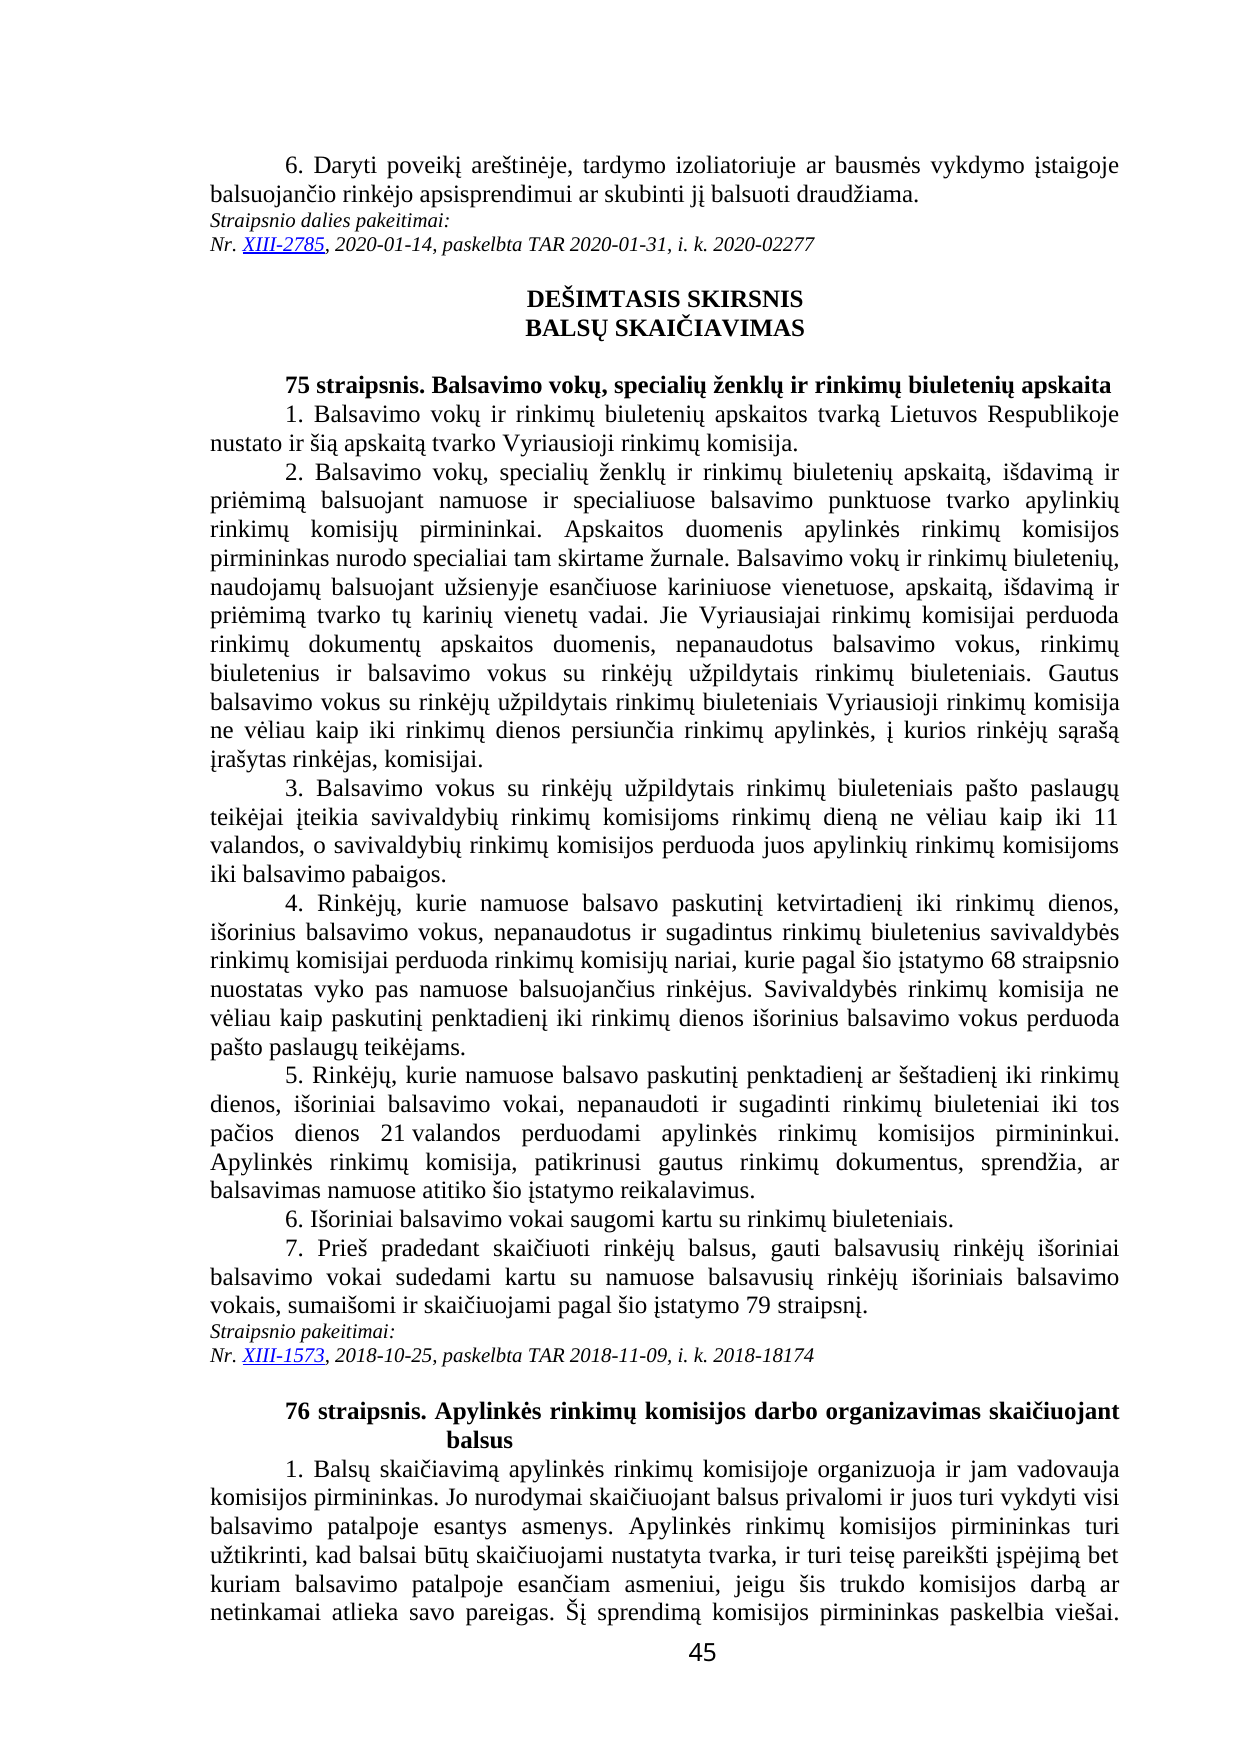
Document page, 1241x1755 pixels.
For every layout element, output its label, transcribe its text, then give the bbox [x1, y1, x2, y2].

text 3. Balsavimo vokus su rinkėjų užpildytais rinkimų biuleteniais pašto paslaugų teikėjai įteikia savivaldybių rinkimų komisijoms rinkimų dieną ne vėliau kaip iki 11 valandos, o savivaldybių rinkimų komisijos perduoda juos apylinkių rinkimų komisijoms iki balsavimo pabaigos. [210, 773, 1120, 888]
text Nr. XIII-1573, 2018-10-25, paskelbta TAR 2018-11-09, i. k. 2018-18174 [210, 1343, 1120, 1367]
text 76 straipsnis. Apylinkės rinkimų komisijos darbo organizavimas skaičiuojant balsus [285, 1396, 1120, 1454]
text 6. Išoriniai balsavimo vokai saugomi kartu su rinkimų biuleteniais. [210, 1204, 1120, 1233]
text 4. Rinkėjų, kurie namuose balsavo paskutinį ketvirtadienį iki rinkimų dienos, išorinius balsavimo vokus, nepanaudotus ir sugadintus rinkimų biuletenius savivaldybės rinkimų komisijai perduoda rinkimų komisijų nariai, kurie pagal šio įstatymo 68 straipsnio nuostatas vyko pas namuose balsuojančius rinkėjus. Savivaldybės rinkimų komisija ne vėliau kaip paskutinį penktadienį iki rinkimų dienos išorinius balsavimo vokus perduoda pašto paslaugų teikėjams. [210, 888, 1120, 1061]
text Straipsnio dalies pakeitimai: [210, 207, 1120, 232]
text 1. Balsų skaičiavimą apylinkės rinkimų komisijoje organizuoja ir jam vadovauja komisijos pirmininkas. Jo nurodymai skaičiuojant balsus privalomi ir juos turi vykdyti visi balsavimo patalpoje esantys asmenys. Apylinkės rinkimų komisijos pirmininkas turi užtikrinti, kad balsai būtų skaičiuojami nustatyta tvarka, ir turi teisę pareikšti įspėjimą bet kuriam balsavimo patalpoje esančiam asmeniui, jeigu šis trukdo komisijos darbą ar netinkamai atlieka savo pareigas. Šį sprendimą komisijos pirmininkas paskelbia viešai. [210, 1454, 1120, 1626]
text BALSŲ SKAIČIAVIMAS [210, 313, 1120, 342]
text Straipsnio pakeitimai: [210, 1319, 1120, 1343]
text 7. Prieš pradedant skaičiuoti rinkėjų balsus, gauti balsavusių rinkėjų išoriniai balsavimo vokai sudedami kartu su namuose balsavusių rinkėjų išoriniais balsavimo vokais, sumaišomi ir skaičiuojami pagal šio įstatymo 79 straipsnį. [210, 1233, 1120, 1319]
text 6. Daryti poveikį areštinėje, tardymo izoliatoriuje ar bausmės vykdymo įstaigoje balsuojančio rinkėjo apsisprendimui ar skubinti jį balsuoti draudžiama. [210, 150, 1120, 207]
text Nr. XIII-2785, 2020-01-14, paskelbta TAR 2020-01-31, i. k. 2020-02277 [210, 232, 1120, 256]
text 1. Balsavimo vokų ir rinkimų biuletenių apskaitos tvarką Lietuvos Respublikoje nustato ir šią apskaitą tvarko Vyriausioji rinkimų komisija. [210, 399, 1120, 457]
text 5. Rinkėjų, kurie namuose balsavo paskutinį penktadienį ar šeštadienį iki rinkimų dienos, išoriniai balsavimo vokai, nepanaudoti ir sugadinti rinkimų biuleteniai iki tos pačios dienos 21 valandos perduodami apylinkės rinkimų komisijos pirmininkui. Apylinkės rinkimų komisija, patikrinusi gautus rinkimų dokumentus, sprendžia, ar balsavimas namuose atitiko šio įstatymo reikalavimus. [210, 1061, 1120, 1204]
text 2. Balsavimo vokų, specialių ženklų ir rinkimų biuletenių apskaitą, išdavimą ir priėmimą balsuojant namuose ir specialiuose balsavimo punktuose tvarko apylinkių rinkimų komisijų pirmininkai. Apskaitos duomenis apylinkės rinkimų komisijos pirmininkas nurodo specialiai tam skirtame žurnale. Balsavimo vokų ir rinkimų biuletenių, naudojamų balsuojant užsienyje esančiuose kariniuose vienetuose, apskaitą, išdavimą ir priėmimą tvarko tų karinių vienetų vadai. Jie Vyriausiajai rinkimų komisijai perduoda rinkimų dokumentų apskaitos duomenis, nepanaudotus balsavimo vokus, rinkimų biuletenius ir balsavimo vokus su rinkėjų užpildytais rinkimų biuleteniais. Gautus balsavimo vokus su rinkėjų užpildytais rinkimų biuleteniais Vyriausioji rinkimų komisija ne vėliau kaip iki rinkimų dienos persiunčia rinkimų apylinkės, į kurios rinkėjų sąrašą įrašytas rinkėjas, komisijai. [210, 457, 1120, 773]
text DEŠIMTASIS SKIRSNIS [210, 284, 1120, 313]
text 75 straipsnis. Balsavimo vokų, specialių ženklų ir rinkimų biuletenių apskaita [210, 371, 1120, 399]
